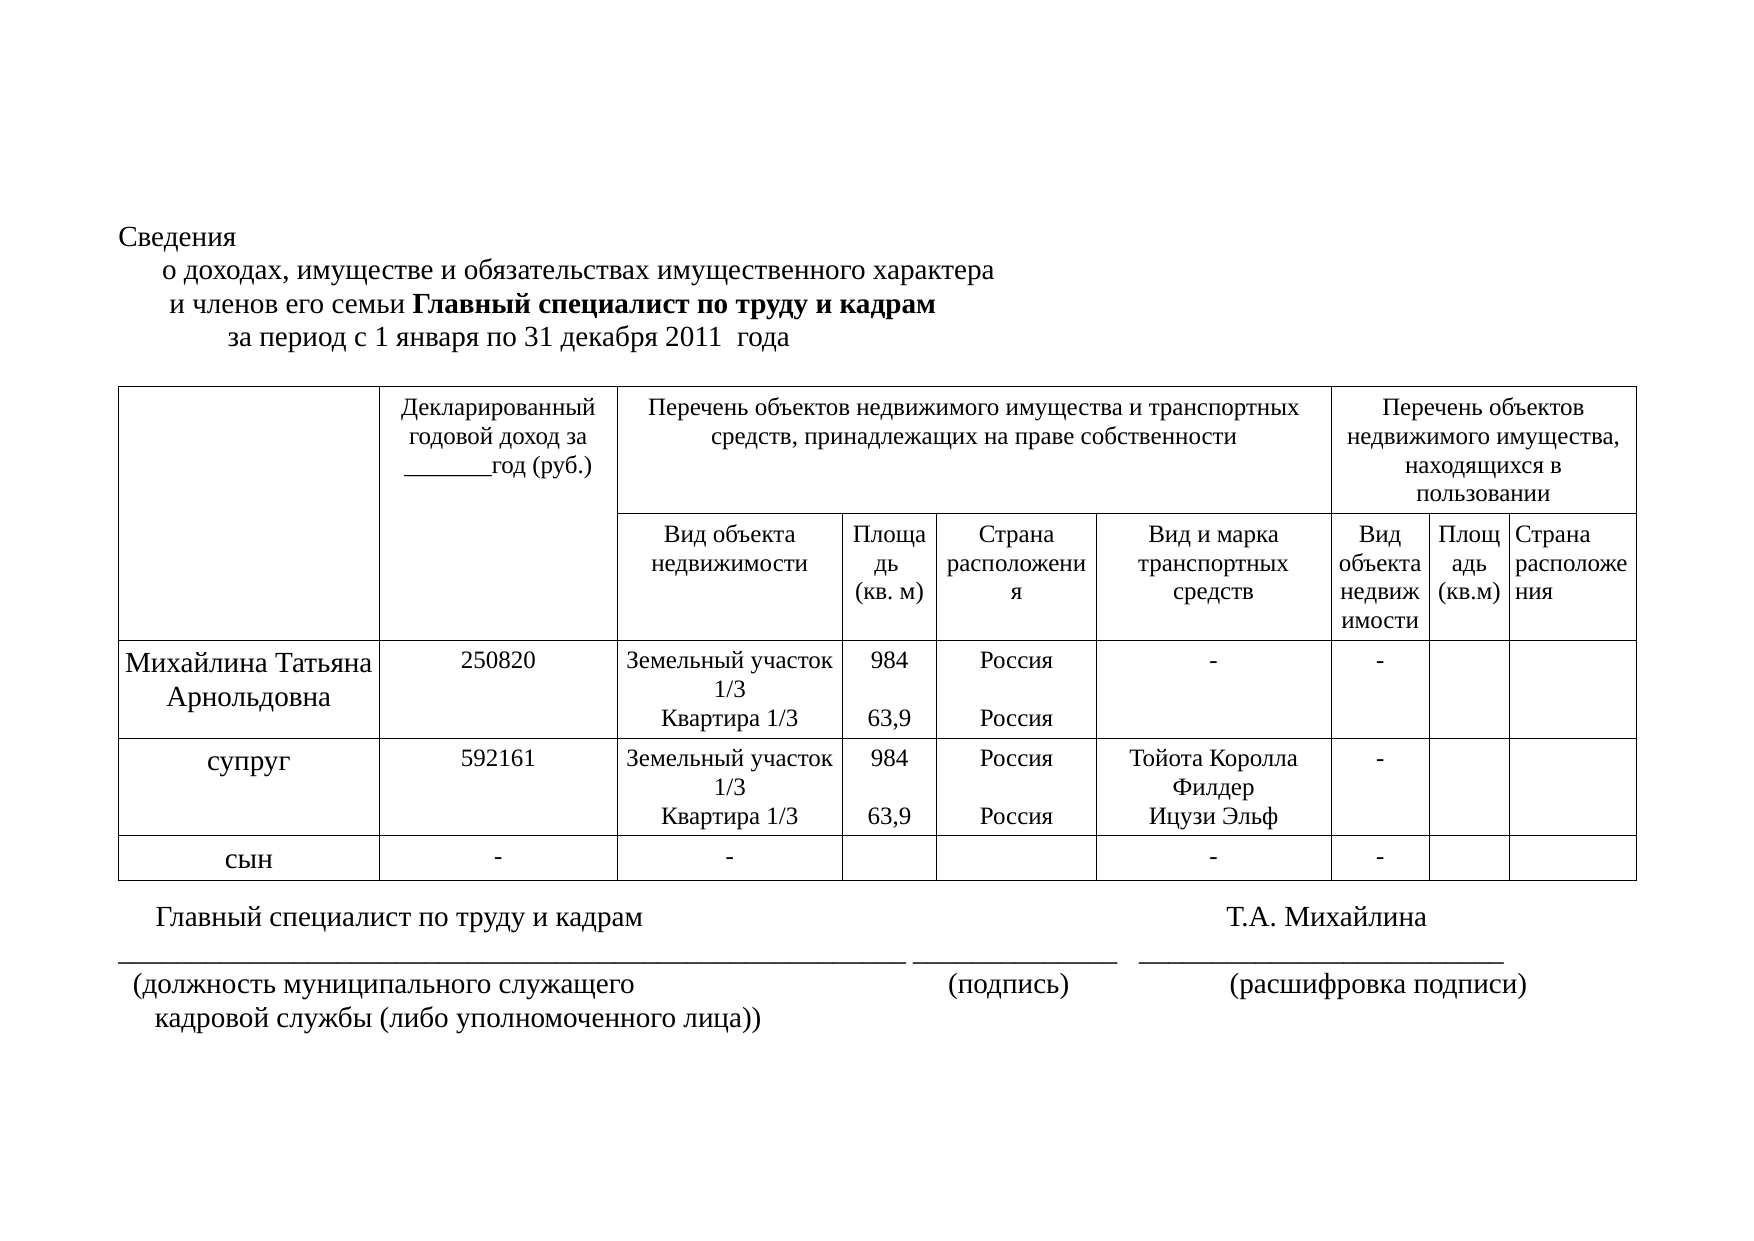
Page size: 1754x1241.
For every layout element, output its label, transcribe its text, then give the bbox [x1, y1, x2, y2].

table_cell супруг [119, 739, 379, 835]
table_cell [1510, 739, 1636, 835]
table_cell [1510, 836, 1636, 880]
table_cell Вид объекта недвижимости [1332, 514, 1429, 639]
table_cell - [1332, 739, 1429, 835]
table_cell Россия Россия [937, 641, 1096, 737]
table_cell Страна расположения [1510, 514, 1636, 639]
table_cell 984 63,9 [843, 641, 936, 737]
table_header Декларированный годовой доход за _______год (руб.) [380, 387, 617, 639]
table_cell Земельный участок 1/3 Квартира 1/3 [618, 739, 842, 835]
table_cell Михайлина Татьяна Арнольдовна [119, 641, 379, 737]
table_cell - [1097, 641, 1331, 737]
table_cell [1430, 641, 1509, 737]
text Сведения [118, 219, 1636, 252]
table_cell Площадь (кв. м) [843, 514, 936, 639]
table_cell 250820 [380, 641, 617, 737]
table_cell Земельный участок 1/3 Квартира 1/3 [618, 641, 842, 737]
table_cell [1510, 641, 1636, 737]
text Главный специалист по труду и кадрам Т.А. Михайлина [118, 899, 1636, 933]
text за период с 1 января по 31 декабря 2011 года [118, 319, 1636, 353]
table_header [119, 387, 379, 639]
table_cell Вид и марка транспортных средств [1097, 514, 1331, 639]
table_header Перечень объектов недвижимого имущества и транспортных средств, принадлежащих на праве собственности [618, 387, 1331, 513]
table_cell - [1097, 836, 1331, 880]
table_cell Россия Россия [937, 739, 1096, 835]
text (должность муниципального служащего (подпись) (расшифровка подписи) [118, 966, 1636, 1000]
text о доходах, имуществе и обязательствах имущественного характера [118, 252, 1636, 286]
table_cell Страна расположения [937, 514, 1096, 639]
table_cell сын [119, 836, 379, 880]
table_cell - [618, 836, 842, 880]
text и членов его семьи Главный специалист по труду и кадрам [118, 286, 1636, 319]
text ______________________________________________________ ______________ _________________________ [118, 933, 1636, 966]
table_cell - [1332, 641, 1429, 737]
table_cell [937, 836, 1096, 880]
table_cell [843, 836, 936, 880]
table_cell [1430, 739, 1509, 835]
table_cell Площадь (кв.м) [1430, 514, 1509, 639]
table_cell - [380, 836, 617, 880]
table_cell - [1332, 836, 1429, 880]
table_cell 592161 [380, 739, 617, 835]
table_cell [1430, 836, 1509, 880]
table_cell 984 63,9 [843, 739, 936, 835]
table_cell Вид объекта недвижимости [618, 514, 842, 639]
text кадровой службы (либо уполномоченного лица)) [118, 1000, 1636, 1033]
table_header Перечень объектов недвижимого имущества, находящихся в пользовании [1332, 387, 1636, 513]
table_cell Тойота Королла Филдер Ицузи Эльф [1097, 739, 1331, 835]
